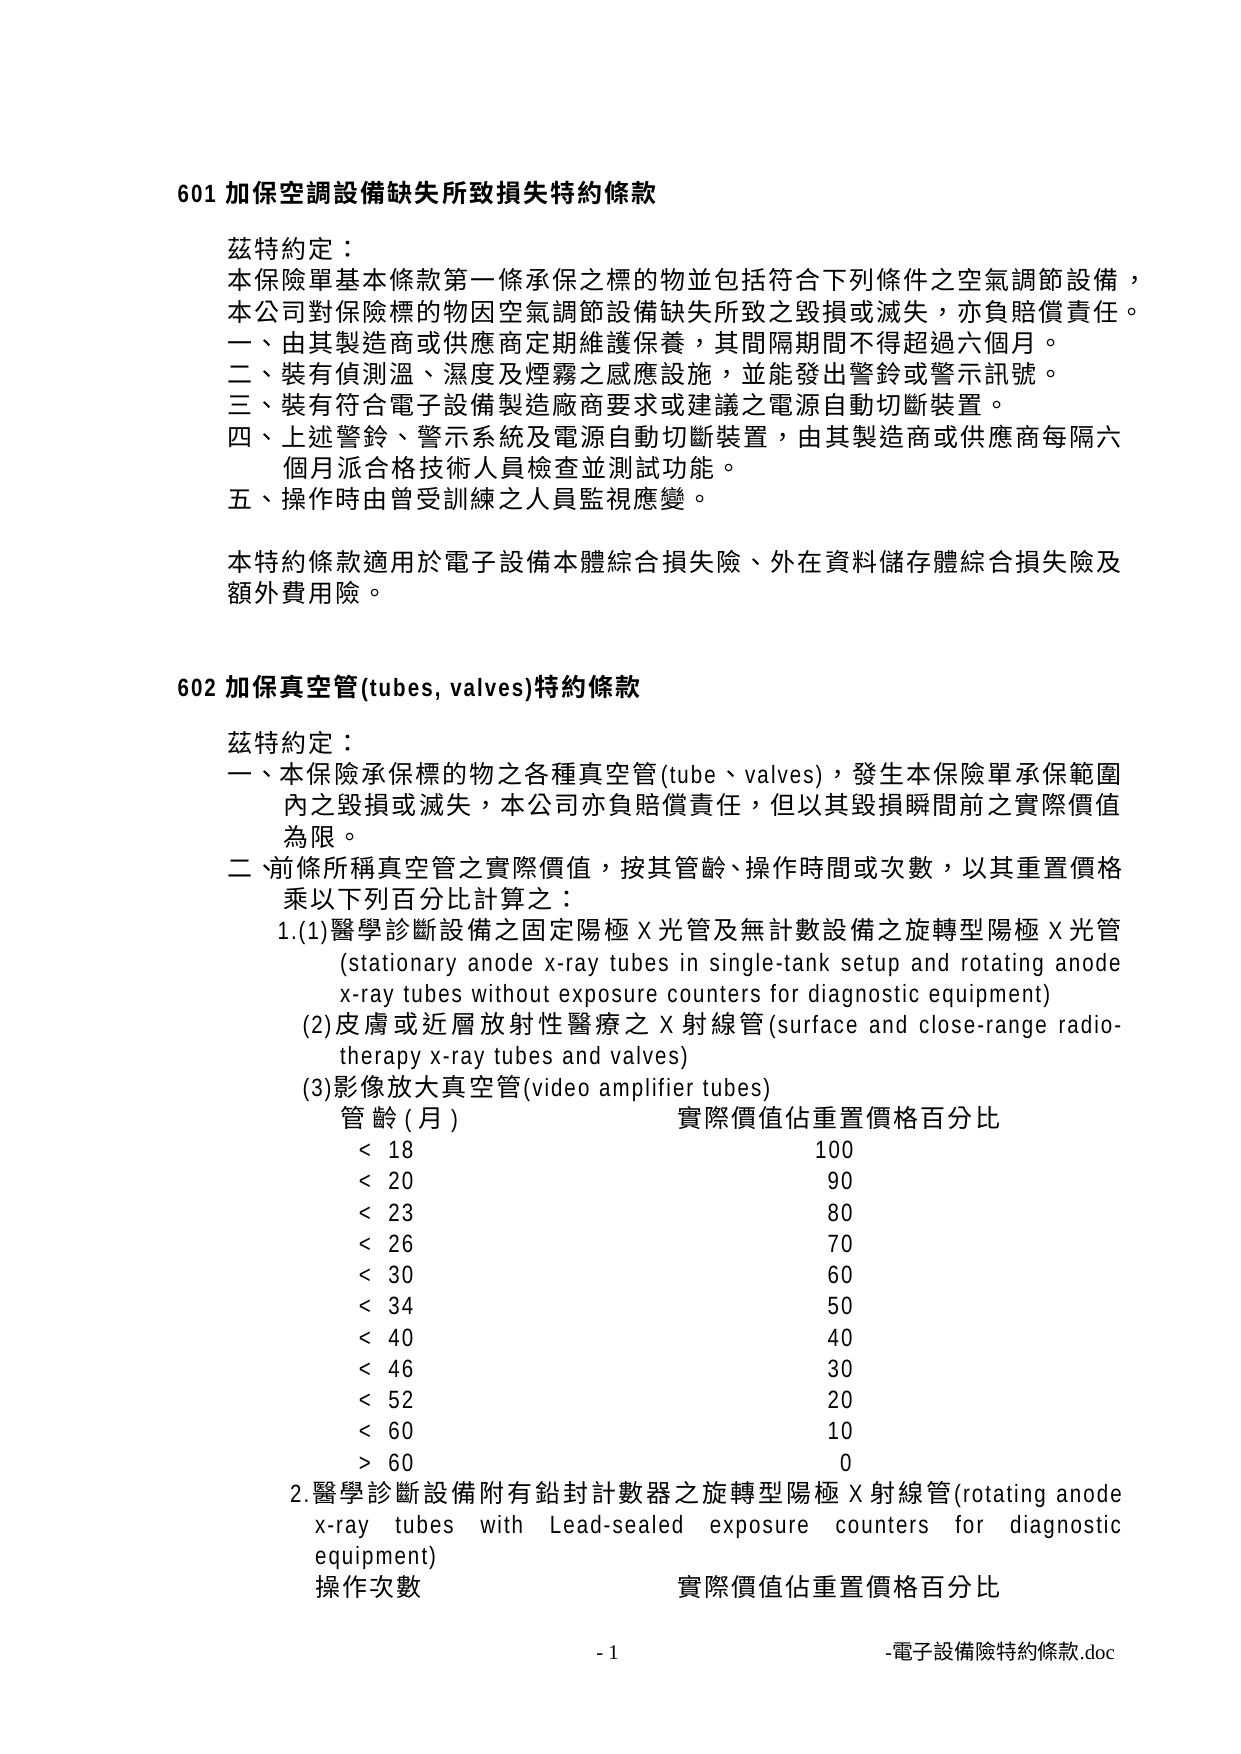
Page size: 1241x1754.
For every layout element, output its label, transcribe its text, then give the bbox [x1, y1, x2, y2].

text 1.(1)醫學診斷設備之固定陽極X光管及無計數設備之旋轉型陽極X光管(stationary anode x-ray tubes in single-tank setup and rotating anode x-ray tubes without exposure counters for diagnostic equipment) [277, 915, 1122, 1008]
text 四、上述警鈴、警示系統及電源自動切斷裝置，由其製造商或供應商每隔六個月派合格技術人員檢查並測試功能。 [227, 421, 1122, 483]
text 操作次數 實際價值佔重置價格百分比 [315, 1571, 1122, 1602]
text < 60 10 [358, 1415, 1122, 1446]
text 三、裝有符合電子設備製造廠商要求或建議之電源自動切斷裝置。 [227, 390, 1122, 421]
text < 26 70 [358, 1227, 1122, 1258]
text 本保險單基本條款第一條承保之標的物並包括符合下列條件之空氣調節設備，本公司對保險標的物因空氣調節設備缺失所致之毀損或滅失，亦負賠償責任。 [227, 265, 1122, 327]
text < 46 30 [358, 1352, 1122, 1383]
text > 60 0 [358, 1446, 1122, 1477]
text < 23 80 [358, 1196, 1122, 1227]
text < 40 40 [358, 1321, 1122, 1352]
text < 52 20 [358, 1383, 1122, 1415]
text 茲特約定： [227, 233, 1122, 265]
text 2.醫學診斷設備附有鉛封計數器之旋轉型陽極X射線管(rotating anode x-ray tubes with Lead-sealed exposure counters for diagnostic equipment) [290, 1477, 1122, 1571]
text 602 加保真空管(tubes, valves)特約條款 [177, 671, 1122, 702]
text (3)影像放大真空管(video amplifier tubes) [302, 1071, 1122, 1102]
text (2)皮膚或近層放射性醫療之X射線管(surface and close-range radio-therapy x-ray tubes and valves) [302, 1008, 1122, 1071]
text 二、裝有偵測溫、濕度及煙霧之感應設施，並能發出警鈴或警示訊號。 [227, 358, 1122, 390]
text 一、由其製造商或供應商定期維護保養，其間隔期間不得超過六個月。 [227, 327, 1122, 358]
text 茲特約定： [227, 727, 1122, 758]
text < 30 60 [358, 1258, 1122, 1290]
text 五、操作時由曾受訓練之人員監視應變。 [227, 483, 1122, 515]
text 二、前條所稱真空管之實際價值，按其管齡、操作時間或次數，以其重置價格乘以下列百分比計算之： [227, 852, 1122, 915]
text < 34 50 [358, 1290, 1122, 1321]
text 管齡(月) 實際價值佔重置價格百分比 [340, 1102, 1122, 1133]
text 一、本保險承保標的物之各種真空管(tube、valves)，發生本保險單承保範圍內之毀損或滅失，本公司亦負賠償責任，但以其毀損瞬間前之實際價值為限。 [227, 758, 1122, 852]
text 本特約條款適用於電子設備本體綜合損失險、外在資料儲存體綜合損失險及額外費用險。 [227, 546, 1122, 608]
text < 20 90 [358, 1165, 1122, 1196]
text < 18 100 [358, 1133, 1122, 1165]
text 601 加保空調設備缺失所致損失特約條款 [177, 177, 1122, 208]
